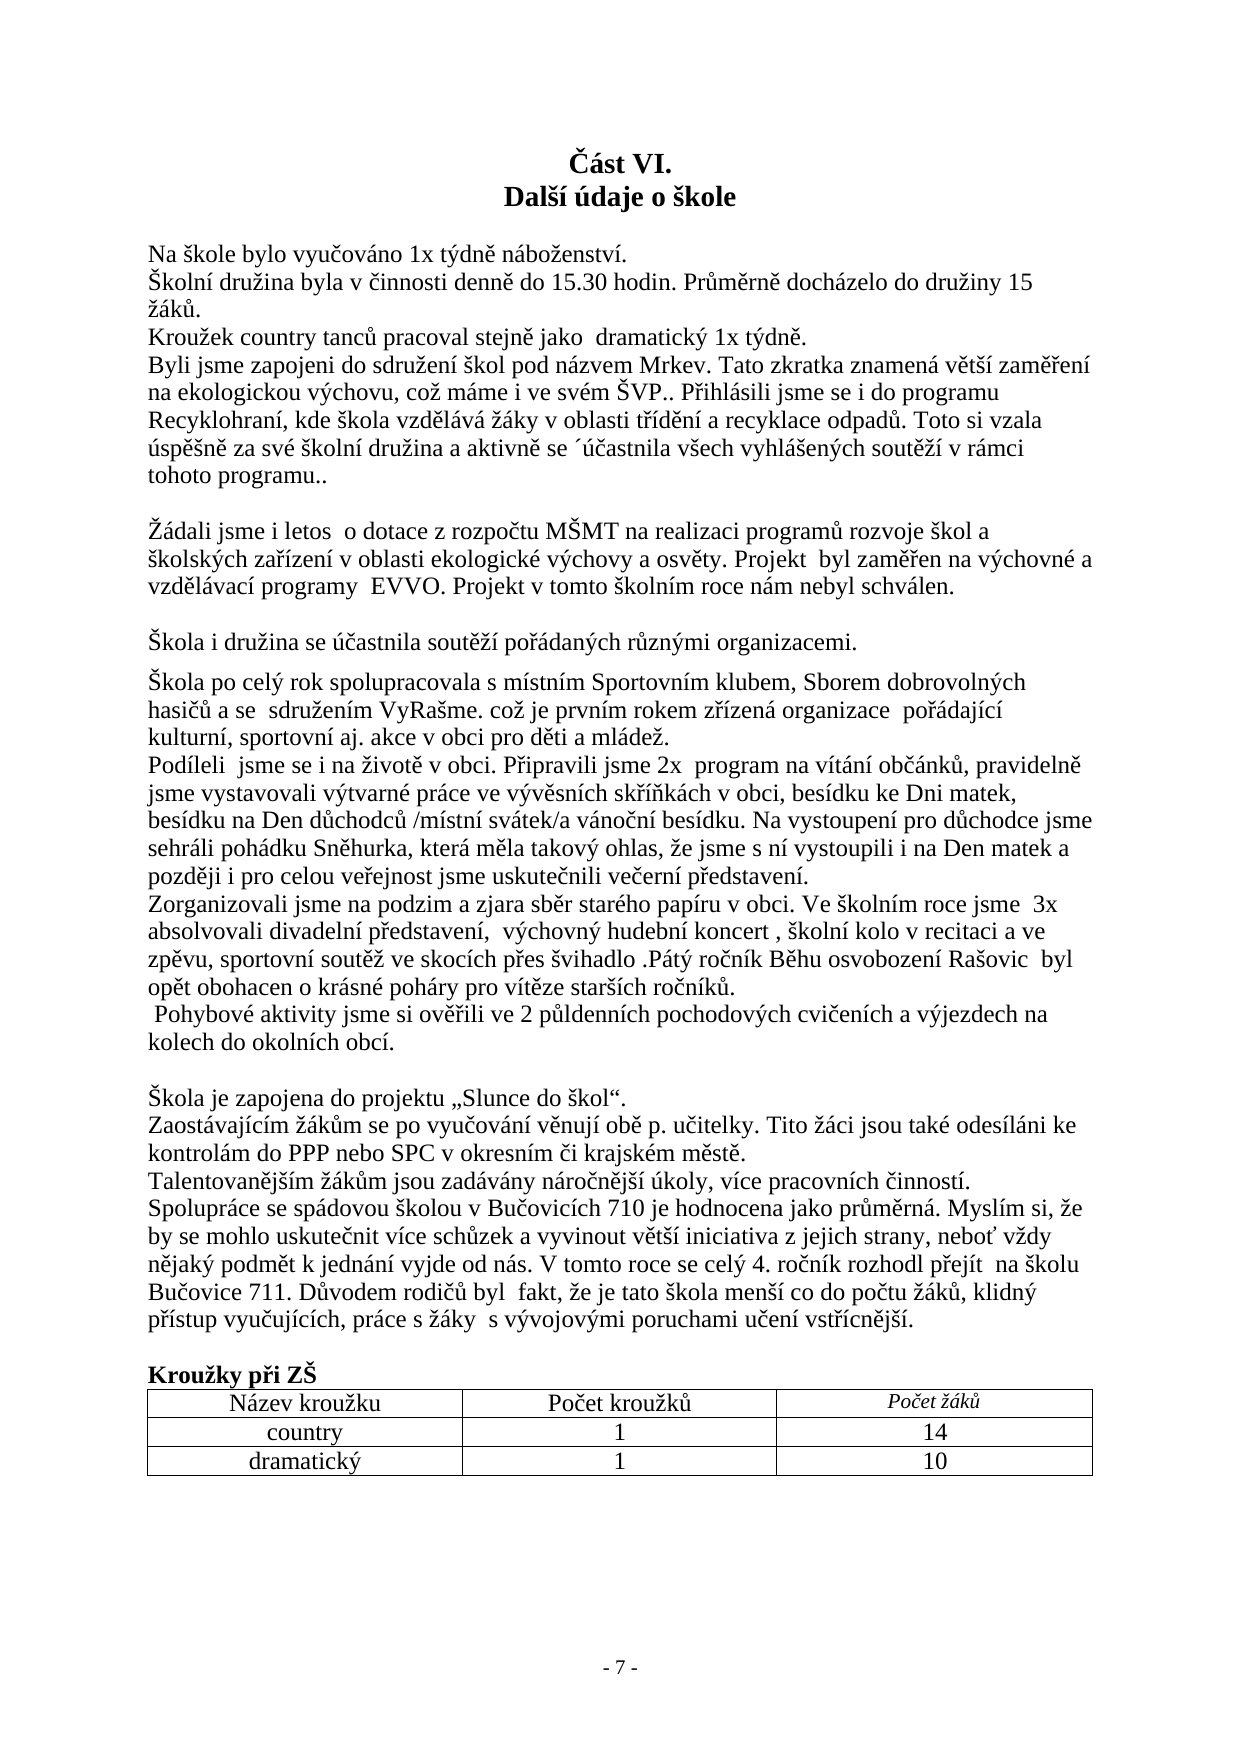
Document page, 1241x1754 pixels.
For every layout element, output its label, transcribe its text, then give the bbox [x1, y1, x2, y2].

text Na škole bylo vyučováno 1x týdně náboženství. [148, 240, 1092, 268]
table_cell 1 [463, 1418, 776, 1446]
text Byli jsme zapojeni do sdružení škol pod názvem Mrkev. Tato zkratka znamená větší zaměření na ekologickou výchovu, což máme i ve svém ŠVP.. Přihlásili jsme se i do programu Recyklohraní, kde škola vzdělává žáky v oblasti třídění a recyklace odpadů. Toto si vzala úspěšně za své školní družina a aktivně se ´účastnila všech vyhlášených soutěží v rámci tohoto programu.. [148, 351, 1092, 489]
subtitle Část VI. [148, 148, 1092, 180]
text Škola i družina se účastnila soutěží pořádaných různými organizacemi. [148, 628, 1092, 656]
text Škola je zapojena do projektu „Slunce do škol“. [148, 1084, 1092, 1111]
text Talentovanějším žákům jsou zadávány náročnější úkoly, více pracovních činností. [148, 1167, 1092, 1194]
text Školní družina byla v činnosti denně do 15.30 hodin. Průměrně docházelo do družiny 15 žáků. [148, 268, 1092, 323]
text Škola po celý rok spolupracovala s místním Sportovním klubem, Sborem dobrovolných hasičů a se sdružením VyRašme. což je prvním rokem zřízená organizace pořádající kulturní, sportovní aj. akce v obci pro děti a mládež. [148, 668, 1092, 751]
subtitle Další údaje o škole [148, 180, 1092, 212]
table_header Počet žáků [777, 1390, 1092, 1417]
text Kroužek country tanců pracoval stejně jako dramatický 1x týdně. [148, 323, 1092, 351]
table_cell dramatický [148, 1447, 462, 1475]
text Zorganizovali jsme na podzim a zjara sběr starého papíru v obci. Ve školním roce jsme 3x absolvovali divadelní představení, výchovný hudební koncert , školní kolo v recitaci a ve zpěvu, sportovní soutěž ve skocích přes švihadlo .Pátý ročník Běhu osvobození Rašovic byl opět obohacen o krásné poháry pro vítěze starších ročníků. [148, 890, 1092, 1001]
text Zaostávajícím žákům se po vyučování věnují obě p. učitelky. Tito žáci jsou také odesíláni ke kontrolám do PPP nebo SPC v okresním či krajském městě. [148, 1111, 1092, 1167]
text Pohybové aktivity jsme si ověřili ve 2 půldenních pochodových cvičeních a výjezdech na kolech do okolních obcí. [148, 1001, 1092, 1056]
table_header Název kroužku [148, 1390, 462, 1417]
table_cell country [148, 1418, 462, 1446]
text Spolupráce se spádovou školou v Bučovicích 710 je hodnocena jako průměrná. Myslím si, že by se mohlo uskutečnit více schůzek a vyvinout větší iniciativa z jejich strany, neboť vždy nějaký podmět k jednání vyjde od nás. V tomto roce se celý 4. ročník rozhodl přejít na školu Bučovice 711. Důvodem rodičů byl fakt, že je tato škola menší co do počtu žáků, klidný přístup vyučujících, práce s žáky s vývojovými poruchami učení vstřícnější. [148, 1194, 1092, 1333]
table_header Počet kroužků [463, 1390, 776, 1417]
table_cell 1 [463, 1447, 776, 1475]
table_cell 10 [777, 1447, 1092, 1475]
table_cell 14 [777, 1418, 1092, 1446]
text Podíleli jsme se i na životě v obci. Připravili jsme 2x program na vítání občánků, pravidelně jsme vystavovali výtvarné práce ve vývěsních skříňkách v obci, besídku ke Dni matek, besídku na Den důchodců /místní svátek/a vánoční besídku. Na vystoupení pro důchodce jsme sehráli pohádku Sněhurka, která měla takový ohlas, že jsme s ní vystoupili i na Den matek a později i pro celou veřejnost jsme uskutečnili večerní představení. [148, 751, 1092, 890]
text Kroužky při ZŠ [148, 1361, 1092, 1388]
text Žádali jsme i letos o dotace z rozpočtu MŠMT na realizaci programů rozvoje škol a školských zařízení v oblasti ekologické výchovy a osvěty. Projekt byl zaměřen na výchovné a vzdělávací programy EVVO. Projekt v tomto školním roce nám nebyl schválen. [148, 517, 1092, 600]
